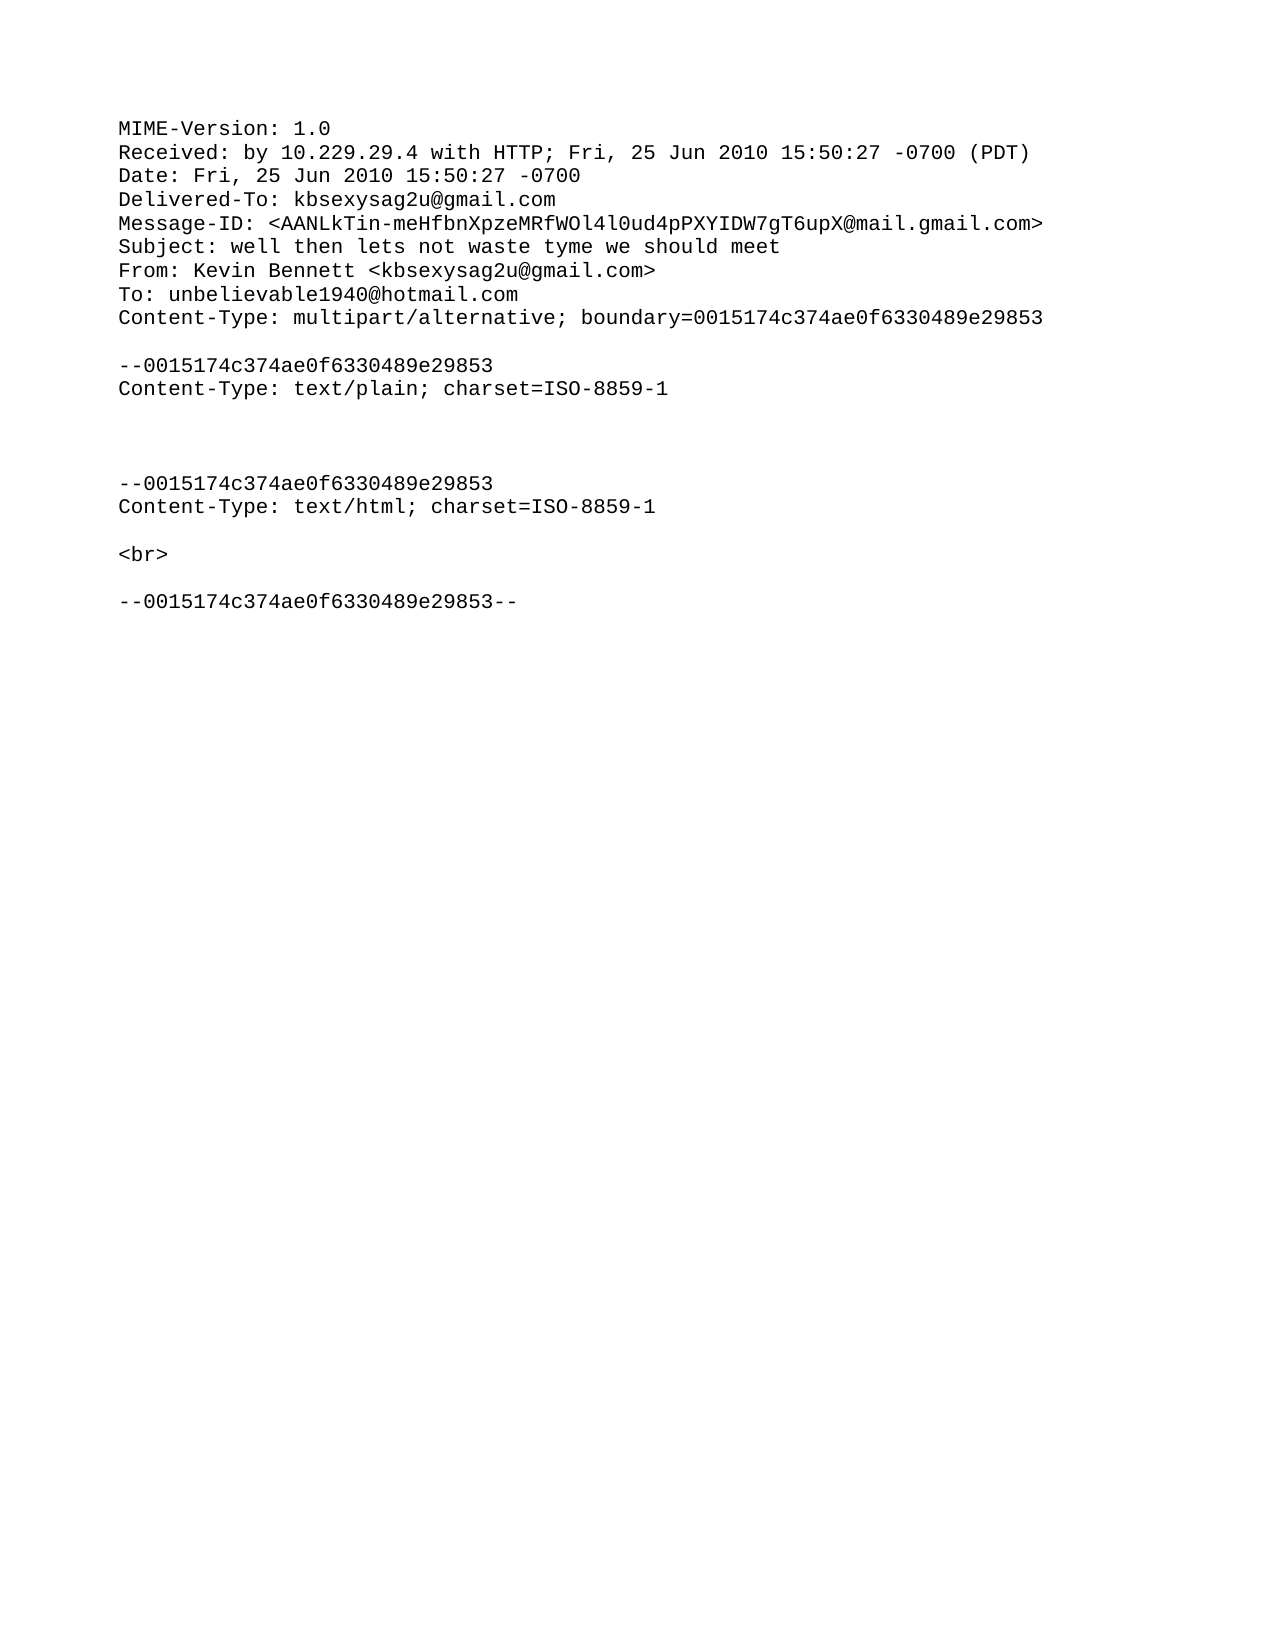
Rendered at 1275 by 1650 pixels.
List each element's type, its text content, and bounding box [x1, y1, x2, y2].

text --0015174c374ae0f6330489e29853 [118, 354, 1157, 378]
text MIME-Version: 1.0 [118, 118, 1157, 142]
text --0015174c374ae0f6330489e29853-- [118, 591, 1157, 615]
text Received: by 10.229.29.4 with HTTP; Fri, 25 Jun 2010 15:50:27 -0700 (PDT) [118, 142, 1157, 165]
text Content-Type: multipart/alternative; boundary=0015174c374ae0f6330489e29853 [118, 307, 1157, 331]
text Content-Type: text/plain; charset=ISO-8859-1 [118, 378, 1157, 402]
text <br> [118, 544, 1157, 567]
text To: unbelievable1940@hotmail.com [118, 284, 1157, 307]
text Date: Fri, 25 Jun 2010 15:50:27 -0700 [118, 165, 1157, 189]
text Content-Type: text/html; charset=ISO-8859-1 [118, 496, 1157, 520]
text Message-ID: <AANLkTin-meHfbnXpzeMRfWOl4l0ud4pPXYIDW7gT6upX@mail.gmail.com> [118, 213, 1157, 236]
text Delivered-To: kbsexysag2u@gmail.com [118, 189, 1157, 213]
text --0015174c374ae0f6330489e29853 [118, 473, 1157, 496]
text Subject: well then lets not waste tyme we should meet [118, 236, 1157, 260]
text From: Kevin Bennett <kbsexysag2u@gmail.com> [118, 260, 1157, 284]
